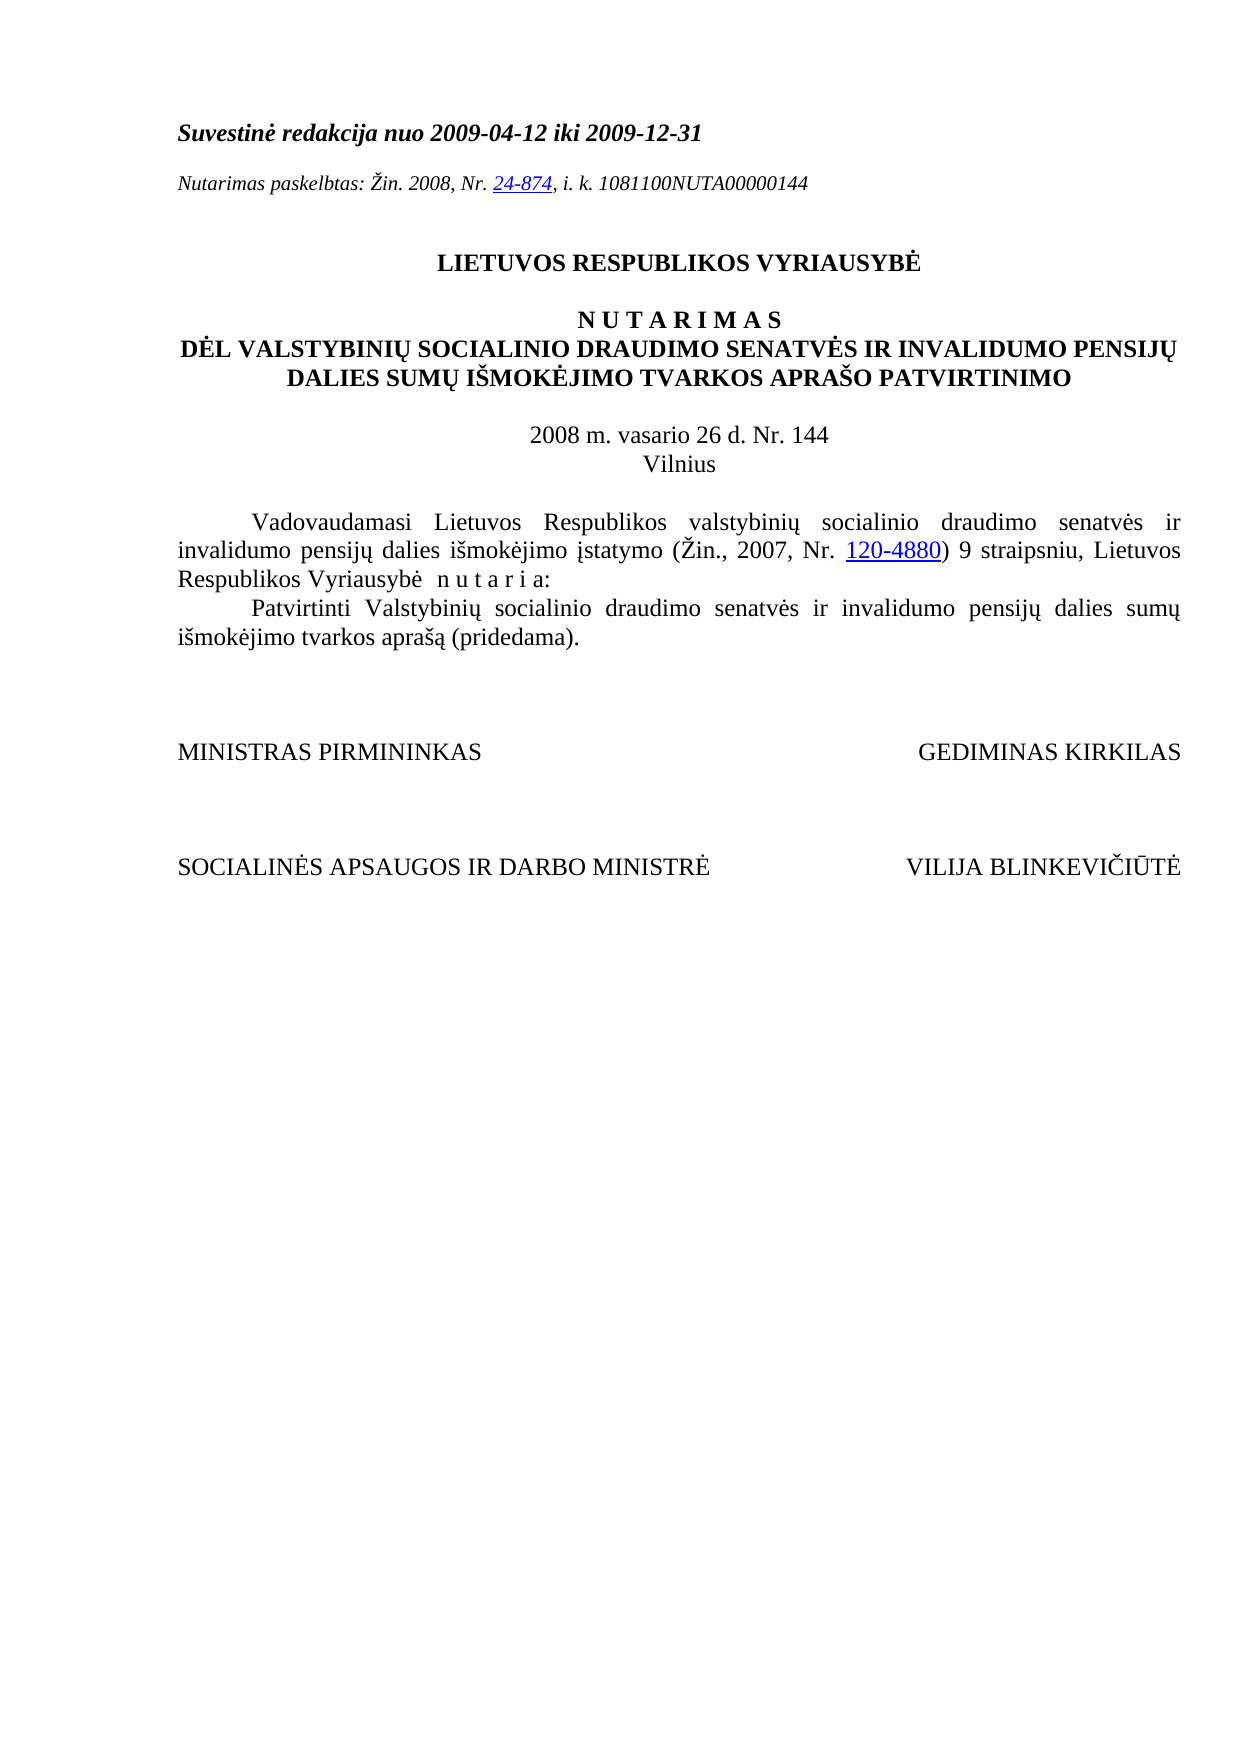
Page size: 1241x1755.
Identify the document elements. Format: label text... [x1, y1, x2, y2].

text LIETUVOS RESPUBLIKOS VYRIAUSYBĖ [177, 248, 1181, 277]
text Patvirtinti Valstybinių socialinio draudimo senatvės ir invalidumo pensijų dalies sumų išmokėjimo tvarkos aprašą (pridedama). [177, 593, 1181, 650]
text 2008 m. vasario 26 d. Nr. 144 [177, 420, 1181, 449]
text Socialinės apsaugos ir darbo ministrė Vilija Blinkevičiūtė [177, 852, 1181, 880]
text Vilnius [177, 449, 1181, 478]
text Suvestinė redakcija nuo 2009-04-12 iki 2009-12-31 [177, 118, 1181, 147]
text Ministras Pirmininkas Gediminas Kirkilas [177, 737, 1181, 765]
text N U T A R I M A S [177, 305, 1181, 334]
text Nutarimas paskelbtas: Žin. 2008, Nr. 24-874, i. k. 1081100NUTA00000144 [177, 171, 1181, 195]
text Vadovaudamasi Lietuvos Respublikos valstybinių socialinio draudimo senatvės ir invalidumo pensijų dalies išmokėjimo įstatymo (Žin., 2007, Nr. 120-4880) 9 straipsniu, Lietuvos Respublikos Vyriausybė nutaria: [177, 507, 1181, 593]
text DĖL VALSTYBINIŲ SOCIALINIO DRAUDIMO SENATVĖS IR INVALIDUMO PENSIJŲ DALIES SUMŲ IŠMOKĖJIMO TVARKOS APRAŠO PATVIRTINIMO [177, 334, 1181, 392]
